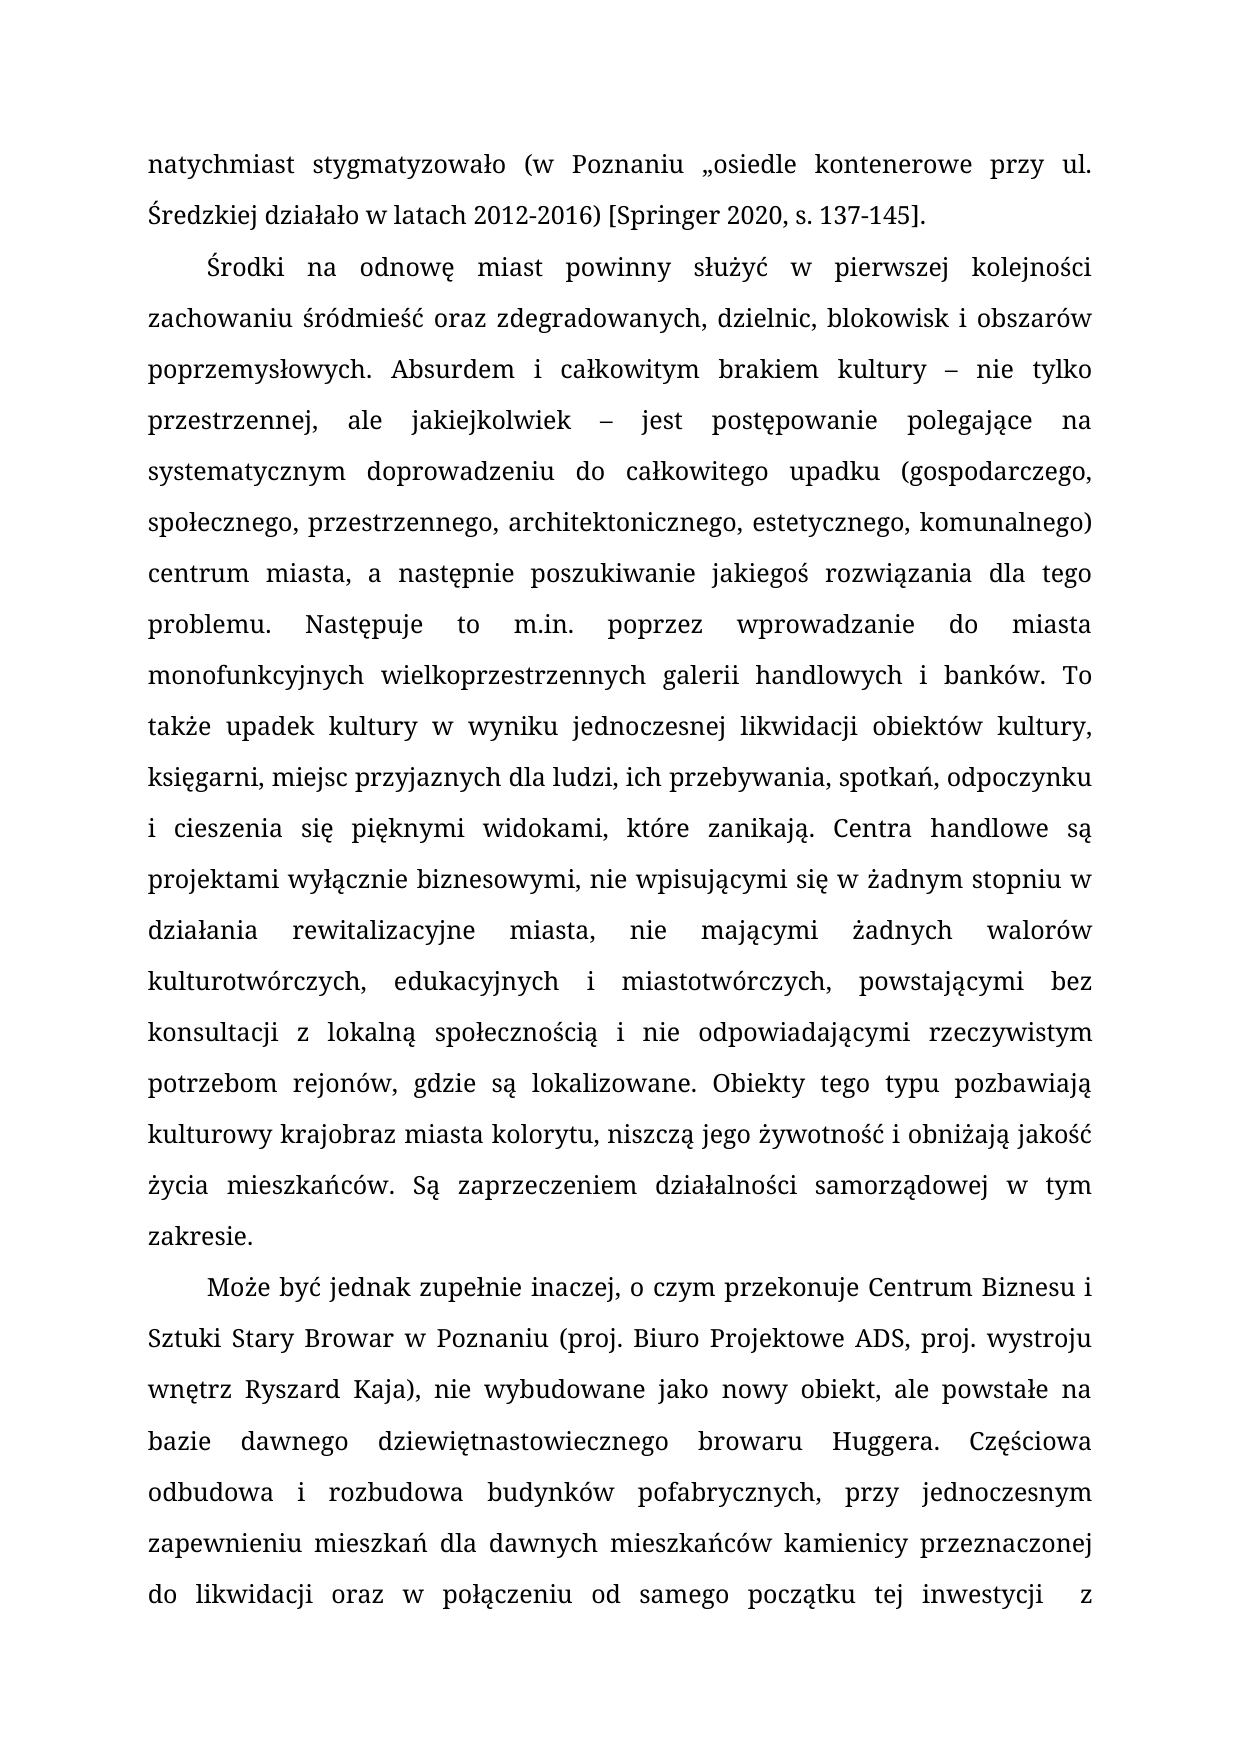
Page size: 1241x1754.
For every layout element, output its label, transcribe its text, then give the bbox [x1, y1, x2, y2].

text Może być jednak zupełnie inaczej, o czym przekonuje Centrum Biznesu i Sztuki Stary Browar w Poznaniu (proj. Biuro Projektowe ADS, proj. wystroju wnętrz Ryszard Kaja), nie wybudowane jako nowy obiekt, ale powstałe na bazie dawnego dziewiętnastowiecznego browaru Huggera. Częściowa odbudowa i rozbudowa budynków pofabrycznych, przy jednoczesnym zapewnieniu mieszkań dla dawnych mieszkańców kamienicy przeznaczonej do likwidacji oraz w połączeniu od samego początku tej inwestycji z [148, 1270, 1093, 1610]
text natychmiast stygmatyzowało (w Poznaniu „osiedle kontenerowe przy ul. Średzkiej działało w latach 2012-2016) [Springer 2020, s. 137-145]. [148, 147, 1093, 232]
text Środki na odnowę miast powinny służyć w pierwszej kolejności zachowaniu śródmieść oraz zdegradowanych, dzielnic, blokowisk i obszarów poprzemysłowych. Absurdem i całkowitym brakiem kultury – nie tylko przestrzennej, ale jakiejkolwiek – jest postępowanie polegające na systematycznym doprowadzeniu do całkowitego upadku (gospodarczego, społecznego, przestrzennego, architektonicznego, estetycznego, komunalnego) centrum miasta, a następnie poszukiwanie jakiegoś rozwiązania dla tego problemu. Następuje to m.in. poprzez wprowadzanie do miasta monofunkcyjnych wielkoprzestrzennych galerii handlowych i banków. To także upadek kultury w wyniku jednoczesnej likwidacji obiektów kultury, księgarni, miejsc przyjaznych dla ludzi, ich przebywania, spotkań, odpoczynku i cieszenia się pięknymi widokami, które zanikają. Centra handlowe są projektami wyłącznie biznesowymi, nie wpisującymi się w żadnym stopniu w działania rewitalizacyjne miasta, nie mającymi żadnych walorów kulturotwórczych, edukacyjnych i miastotwórczych, powstającymi bez konsultacji z lokalną społecznością i nie odpowiadającymi rzeczywistym potrzebom rejonów, gdzie są lokalizowane. Obiekty tego typu pozbawiają kulturowy krajobraz miasta kolorytu, niszczą jego żywotność i obniżają jakość życia mieszkańców. Są zaprzeczeniem działalności samorządowej w tym zakresie. [148, 249, 1093, 1253]
